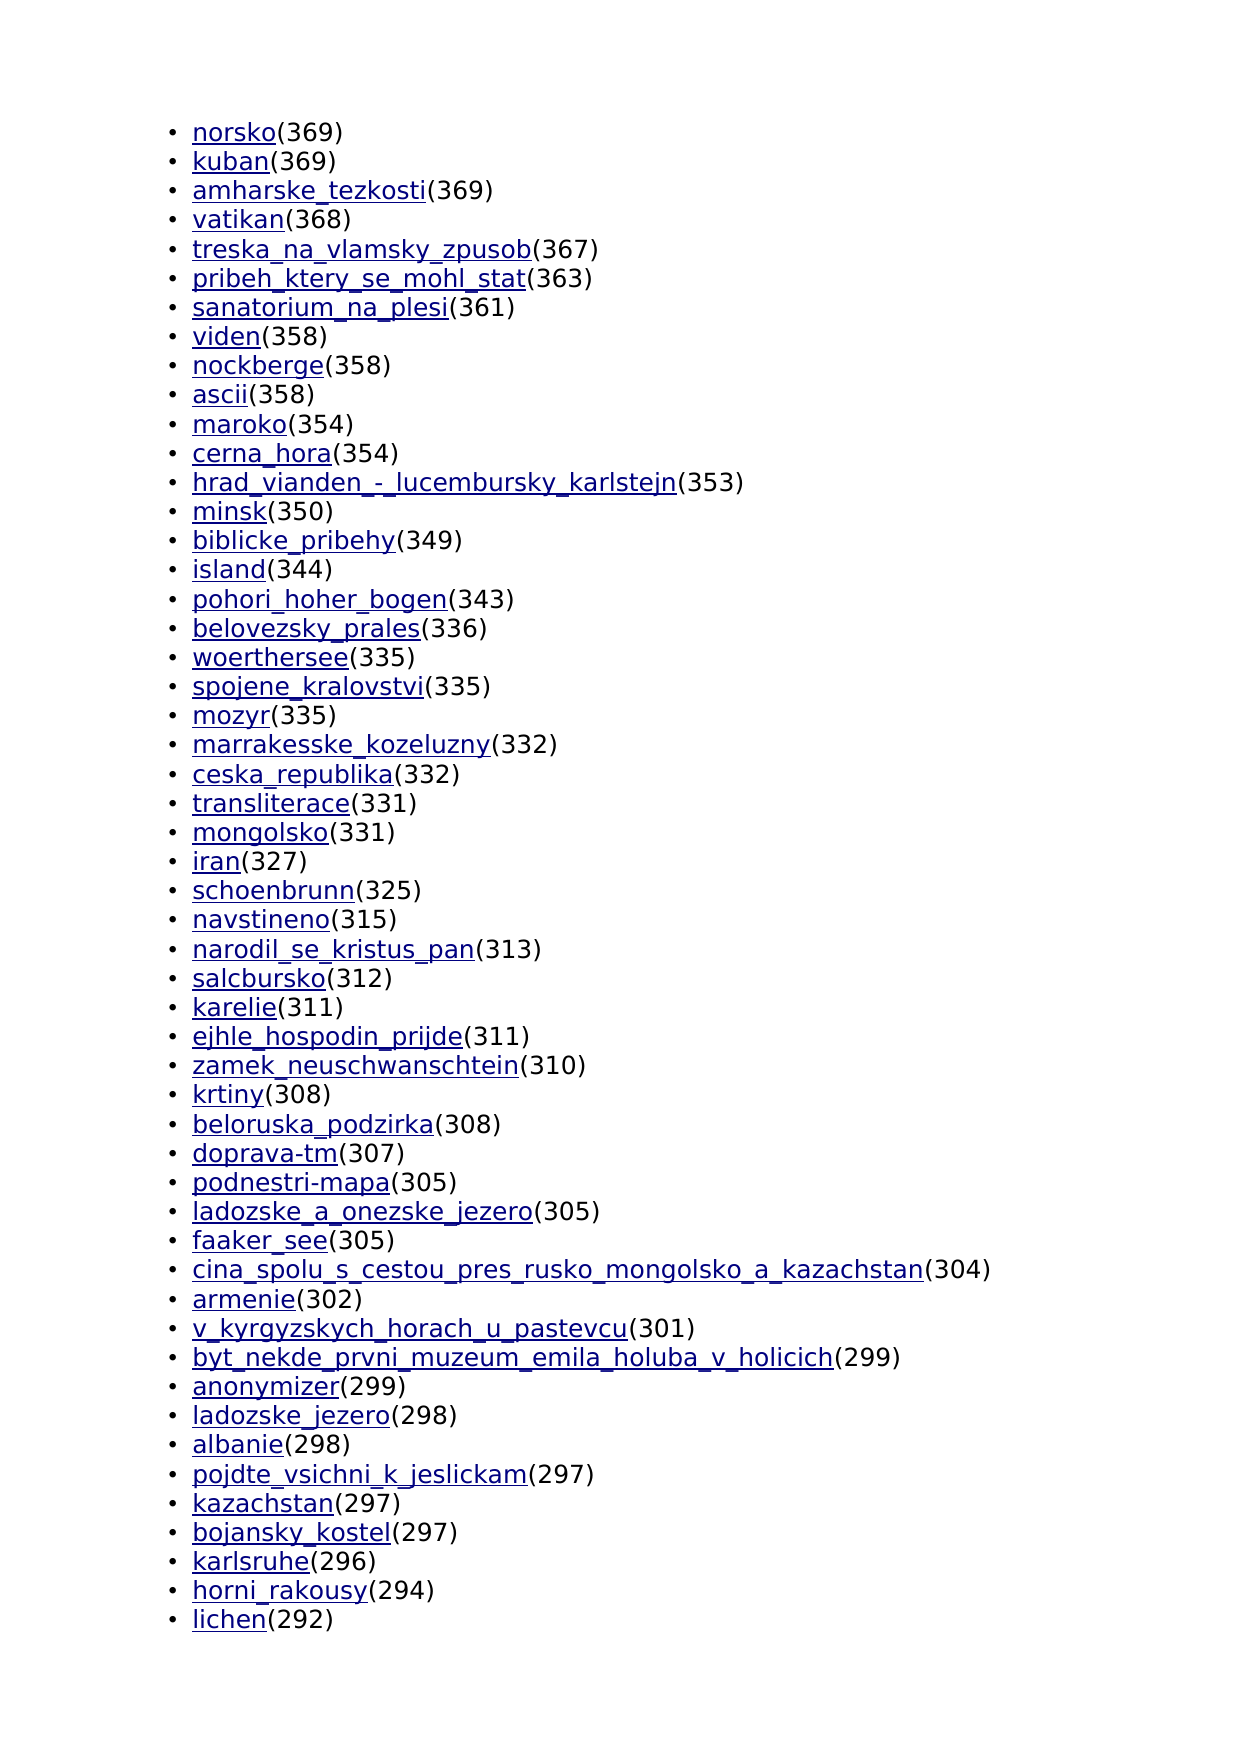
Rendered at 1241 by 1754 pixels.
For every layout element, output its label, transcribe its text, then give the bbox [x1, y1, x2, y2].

list anonymizer(299) [177, 1372, 1122, 1401]
list bojansky_kostel(297) [177, 1518, 1122, 1547]
list ladozske_jezero(298) [177, 1401, 1122, 1431]
list spojene_kralovstvi(335) [177, 672, 1122, 701]
list treska_na_vlamsky_zpusob(367) [177, 235, 1122, 264]
list podnestri-mapa(305) [177, 1168, 1122, 1197]
list faaker_see(305) [177, 1226, 1122, 1256]
list narodil_se_kristus_pan(313) [177, 935, 1122, 964]
list pojdte_vsichni_k_jeslickam(297) [177, 1460, 1122, 1489]
list cina_spolu_s_cestou_pres_rusko_mongolsko_a_kazachstan(304) [177, 1256, 1122, 1285]
list nockberge(358) [177, 351, 1122, 381]
list doprava-tm(307) [177, 1139, 1122, 1168]
list pohori_hoher_bogen(343) [177, 585, 1122, 614]
list ladozske_a_onezske_jezero(305) [177, 1197, 1122, 1226]
list minsk(350) [177, 497, 1122, 526]
list beloruska_podzirka(308) [177, 1110, 1122, 1139]
list kuban(369) [177, 147, 1122, 176]
list vatikan(368) [177, 206, 1122, 235]
list sanatorium_na_plesi(361) [177, 293, 1122, 322]
list lichen(292) [177, 1606, 1122, 1635]
list maroko(354) [177, 410, 1122, 439]
list navstineno(315) [177, 906, 1122, 935]
list krtiny(308) [177, 1081, 1122, 1110]
list zamek_neuschwanschtein(310) [177, 1051, 1122, 1081]
list cerna_hora(354) [177, 439, 1122, 468]
list schoenbrunn(325) [177, 876, 1122, 906]
list ceska_republika(332) [177, 760, 1122, 789]
list kazachstan(297) [177, 1489, 1122, 1518]
list horni_rakousy(294) [177, 1576, 1122, 1606]
list woerthersee(335) [177, 643, 1122, 672]
list mongolsko(331) [177, 818, 1122, 847]
list ascii(358) [177, 381, 1122, 410]
list ejhle_hospodin_prijde(311) [177, 1022, 1122, 1051]
list hrad_vianden_-_lucembursky_karlstejn(353) [177, 468, 1122, 497]
list norsko(369) [177, 118, 1122, 147]
list transliterace(331) [177, 789, 1122, 818]
list armenie(302) [177, 1285, 1122, 1314]
list amharske_tezkosti(369) [177, 176, 1122, 206]
list iran(327) [177, 847, 1122, 876]
list mozyr(335) [177, 701, 1122, 731]
list marrakesske_kozeluzny(332) [177, 731, 1122, 760]
list v_kyrgyzskych_horach_u_pastevcu(301) [177, 1314, 1122, 1343]
list island(344) [177, 556, 1122, 585]
list pribeh_ktery_se_mohl_stat(363) [177, 264, 1122, 293]
list karlsruhe(296) [177, 1547, 1122, 1576]
list karelie(311) [177, 993, 1122, 1022]
list salcbursko(312) [177, 964, 1122, 993]
list byt_nekde_prvni_muzeum_emila_holuba_v_holicich(299) [177, 1343, 1122, 1372]
list viden(358) [177, 322, 1122, 351]
list belovezsky_prales(336) [177, 614, 1122, 643]
list albanie(298) [177, 1431, 1122, 1460]
list biblicke_pribehy(349) [177, 526, 1122, 556]
